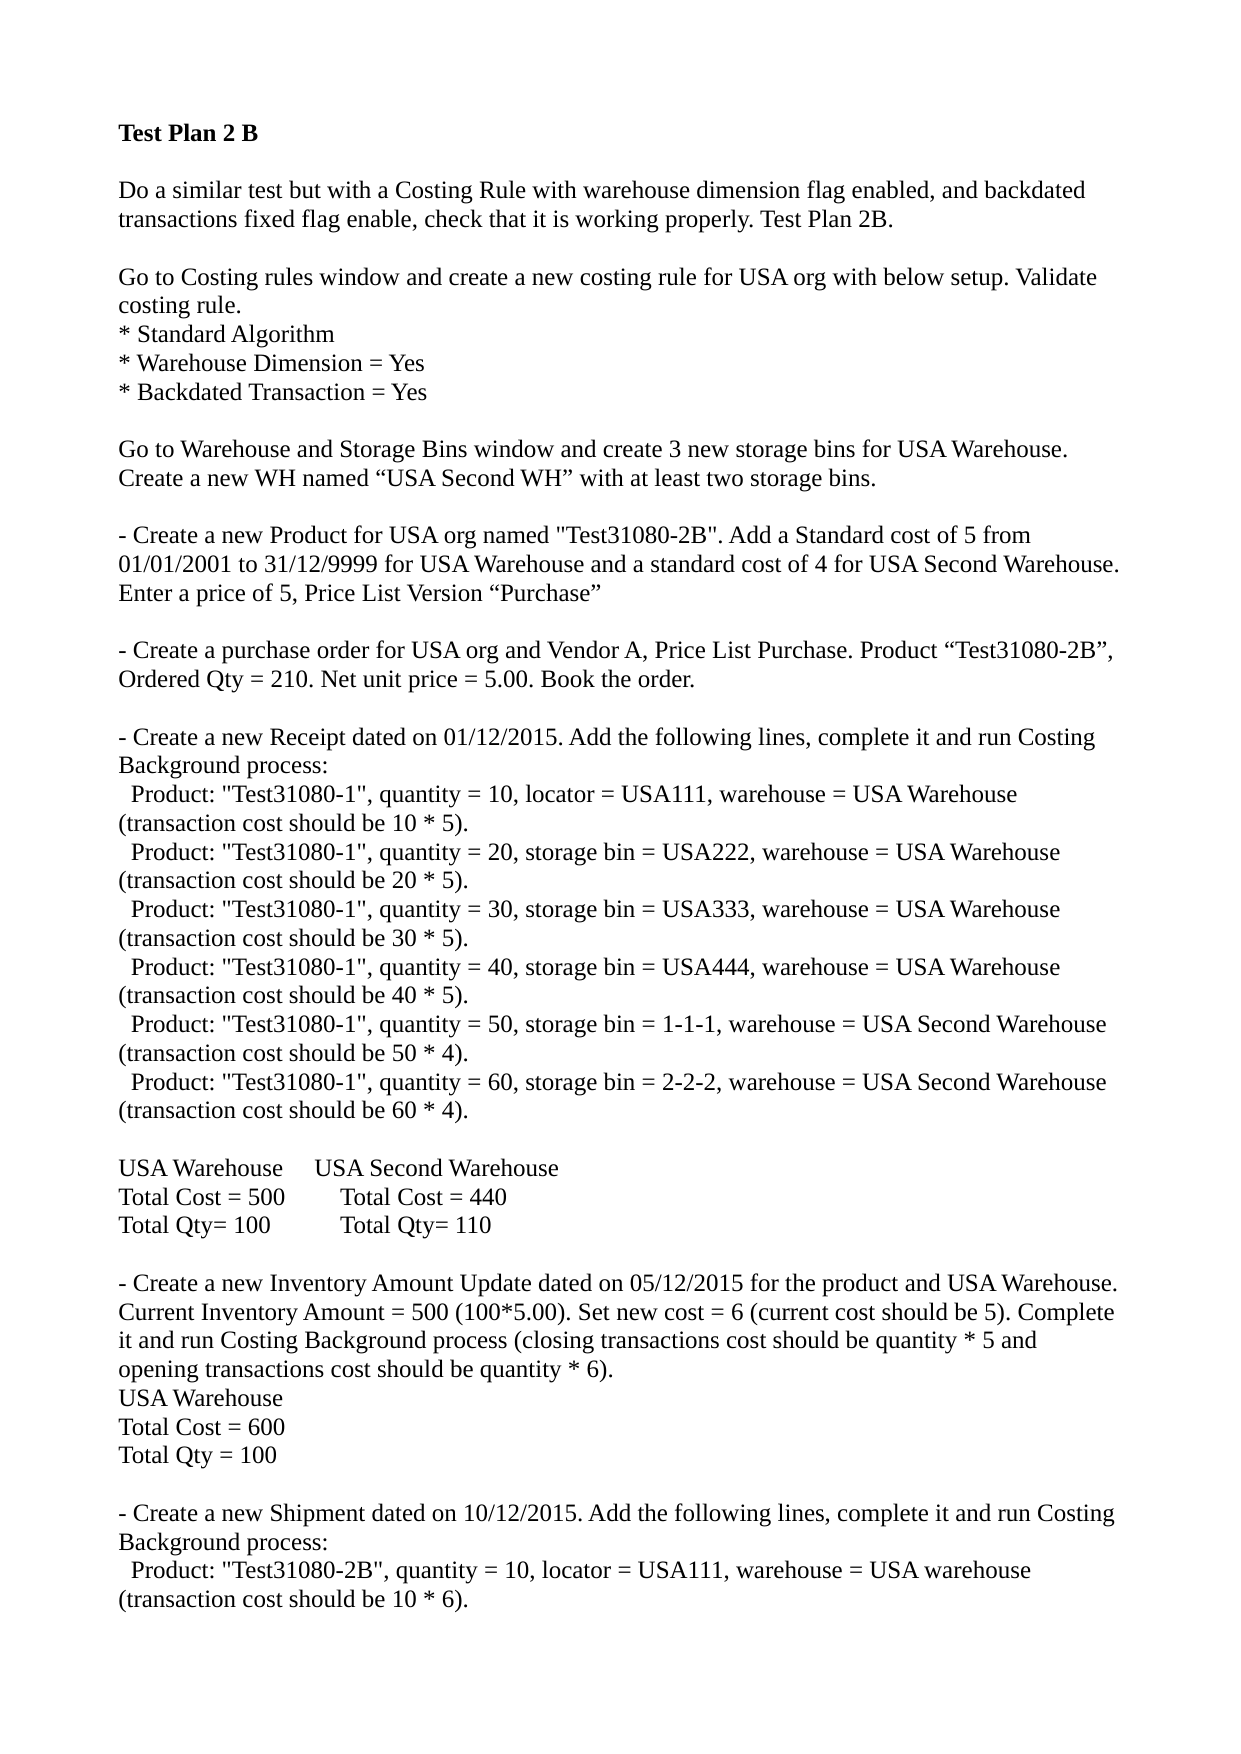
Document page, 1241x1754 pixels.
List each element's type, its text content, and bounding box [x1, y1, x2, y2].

text Product: "Test31080-1", quantity = 10, locator = USA111, warehouse = USA Warehouse (transaction cost should be 10 * 5). [118, 779, 1122, 837]
text - Create a new Shipment dated on 10/12/2015. Add the following lines, complete it and run Costing Background process: [118, 1498, 1122, 1556]
text - Create a purchase order for USA org and Vendor A, Price List Purchase. Product “Test31080-2B”, Ordered Qty = 210. Net unit price = 5.00. Book the order. [118, 636, 1122, 693]
text - Create a new Product for USA org named "Test31080-2B". Add a Standard cost of 5 from 01/01/2001 to 31/12/9999 for USA Warehouse and a standard cost of 4 for USA Second Warehouse. Enter a price of 5, Price List Version “Purchase” [118, 521, 1122, 607]
text Product: "Test31080-1", quantity = 20, storage bin = USA222, warehouse = USA Warehouse (transaction cost should be 20 * 5). [118, 837, 1122, 894]
text * Warehouse Dimension = Yes [118, 348, 1122, 377]
text Total Cost = 600 [118, 1412, 1122, 1441]
text Product: "Test31080-1", quantity = 40, storage bin = USA444, warehouse = USA Warehouse (transaction cost should be 40 * 5). [118, 952, 1122, 1009]
text Product: "Test31080-1", quantity = 50, storage bin = 1-1-1, warehouse = USA Second Warehouse (transaction cost should be 50 * 4). [118, 1009, 1122, 1067]
text Go to Warehouse and Storage Bins window and create 3 new storage bins for USA Warehouse. Create a new WH named “USA Second WH” with at least two storage bins. [118, 434, 1122, 492]
text Product: "Test31080-1", quantity = 30, storage bin = USA333, warehouse = USA Warehouse (transaction cost should be 30 * 5). [118, 894, 1122, 952]
text * Standard Algorithm [118, 319, 1122, 348]
text Product: "Test31080-1", quantity = 60, storage bin = 2-2-2, warehouse = USA Second Warehouse (transaction cost should be 60 * 4). [118, 1067, 1122, 1124]
text * Backdated Transaction = Yes [118, 377, 1122, 406]
text Do a similar test but with a Costing Rule with warehouse dimension flag enabled, and backdated transactions fixed flag enable, check that it is working properly. Test Plan 2B. [118, 176, 1122, 233]
text - Create a new Inventory Amount Update dated on 05/12/2015 for the product and USA Warehouse. Current Inventory Amount = 500 (100*5.00). Set new cost = 6 (current cost should be 5). Complete it and run Costing Background process (closing transactions cost should be quantity * 5 and opening transactions cost should be quantity * 6). [118, 1268, 1122, 1383]
text Go to Costing rules window and create a new costing rule for USA org with below setup. Validate costing rule. [118, 262, 1122, 319]
text USA Warehouse [118, 1383, 1122, 1412]
text USA Warehouse USA Second Warehouse [118, 1153, 1122, 1182]
text Total Cost = 500 Total Cost = 440 [118, 1182, 1122, 1211]
text Product: "Test31080-2B", quantity = 10, locator = USA111, warehouse = USA warehouse (transaction cost should be 10 * 6). [118, 1556, 1122, 1613]
text Test Plan 2 B [118, 118, 1122, 147]
text - Create a new Receipt dated on 01/12/2015. Add the following lines, complete it and run Costing Background process: [118, 722, 1122, 779]
text Total Qty = 100 [118, 1441, 1122, 1469]
text Total Qty= 100 Total Qty= 110 [118, 1211, 1122, 1239]
